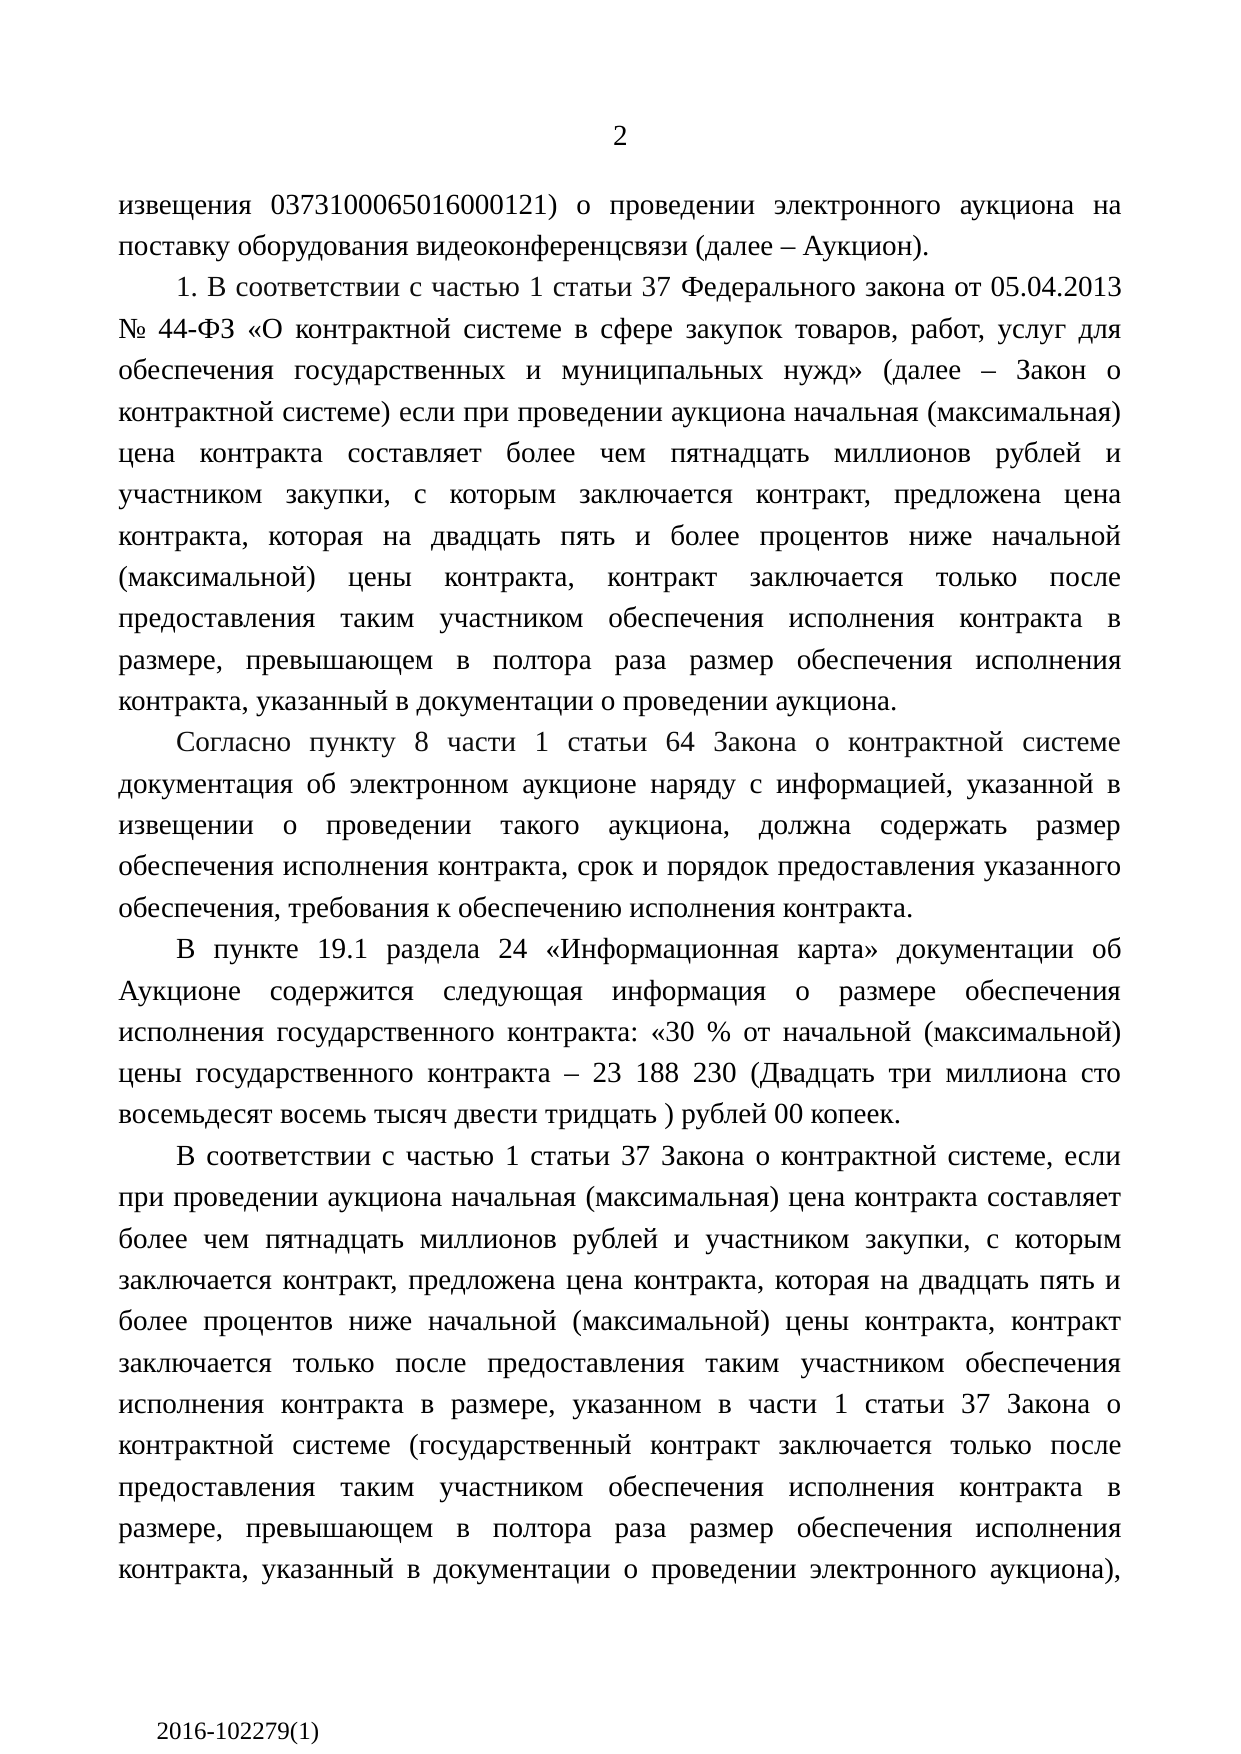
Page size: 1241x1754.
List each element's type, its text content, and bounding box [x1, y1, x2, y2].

text В соответствии с частью 1 статьи 37 Закона о контрактной системе, если при проведении аукциона начальная (максимальная) цена контракта составляет более чем пятнадцать миллионов рублей и участником закупки, с которым заключается контракт, предложена цена контракта, которая на двадцать пять и более процентов ниже начальной (максимальной) цены контракта, контракт заключается только после предоставления таким участником обеспечения исполнения контракта в размере, указанном в части 1 статьи 37 Закона о контрактной системе (государственный контракт заключается только после предоставления таким участником обеспечения исполнения контракта в размере, превышающем в полтора раза размер обеспечения исполнения контракта, указанный в документации о проведении электронного аукциона), [118, 1132, 1122, 1587]
text 1. В соответствии с частью 1 статьи 37 Федерального закона от 05.04.2013 № 44-ФЗ «О контрактной системе в сфере закупок товаров, работ, услуг для обеспечения государственных и муниципальных нужд» (далее – Закон о контрактной системе) если при проведении аукциона начальная (максимальная) цена контракта составляет более чем пятнадцать миллионов рублей и участником закупки, с которым заключается контракт, предложена цена контракта, которая на двадцать пять и более процентов ниже начальной (максимальной) цены контракта, контракт заключается только после предоставления таким участником обеспечения исполнения контракта в размере, превышающем в полтора раза размер обеспечения исполнения контракта, указанный в документации о проведении аукциона. [118, 264, 1122, 719]
text Согласно пункту 8 части 1 статьи 64 Закона о контрактной системе документация об электронном аукционе наряду с информацией, указанной в извещении о проведении такого аукциона, должна содержать размер обеспечения исполнения контракта, срок и порядок предоставления указанного обеспечения, требования к обеспечению исполнения контракта. [118, 719, 1122, 926]
text В пункте 19.1 раздела 24 «Информационная карта» документации об Аукционе содержится следующая информация о размере обеспечения исполнения государственного контракта: «30 % от начальной (максимальной) цены государственного контракта – 23 188 230 (Двадцать три миллиона сто восемьдесят восемь тысяч двести тридцать ) рублей 00 копеек. [118, 926, 1122, 1132]
text извещения 0373100065016000121) о проведении электронного аукциона на поставку оборудования видеоконференцсвязи (далее – Аукцион). [118, 181, 1122, 264]
